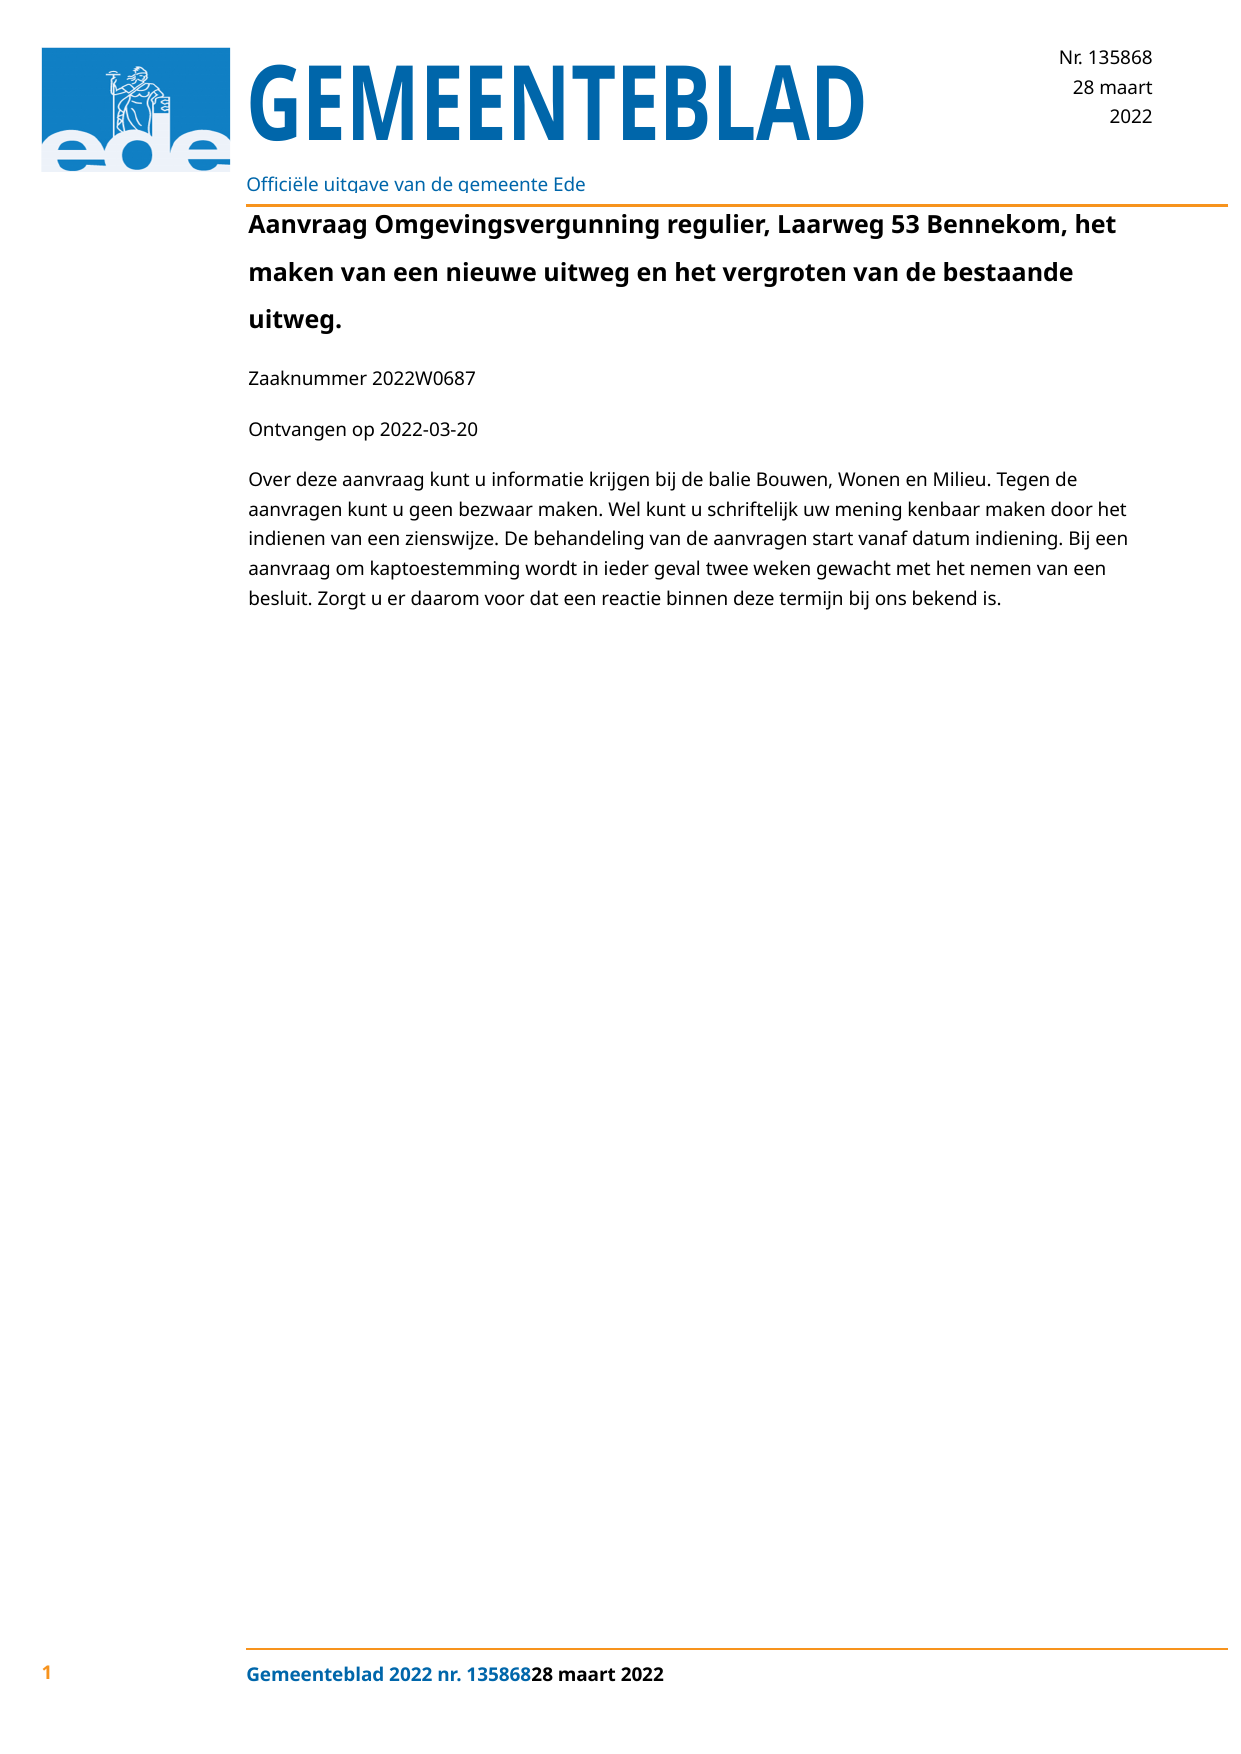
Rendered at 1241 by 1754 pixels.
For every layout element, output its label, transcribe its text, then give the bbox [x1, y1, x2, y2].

text Aanvraag Omgevingsvergunning regulier, Laarweg 53 Bennekom, het maken van een nieuwe uitweg en het vergroten van de bestaande uitweg. [248, 207, 1152, 336]
picture [41, 47, 231, 172]
text Over deze aanvraag kunt u informatie krijgen bij de balie Bouwen, Wonen en Milieu. Tegen de aanvragen kunt u geen bezwaar maken. Wel kunt u schriftelijk uw mening kenbaar maken door het indienen van een zienswijze. De behandeling van de aanvragen start vanaf datum indiening. Bij een aanvraag om kaptoestemming wordt in ieder geval twee weken gewacht met het nemen van een besluit. Zorgt u er daarom voor dat een reactie binnen deze termijn bij ons bekend is. [248, 466, 1152, 610]
text Zaaknummer 2022W0687 [248, 366, 1152, 391]
text Ontvangen op 2022-03-20 [248, 416, 1152, 442]
